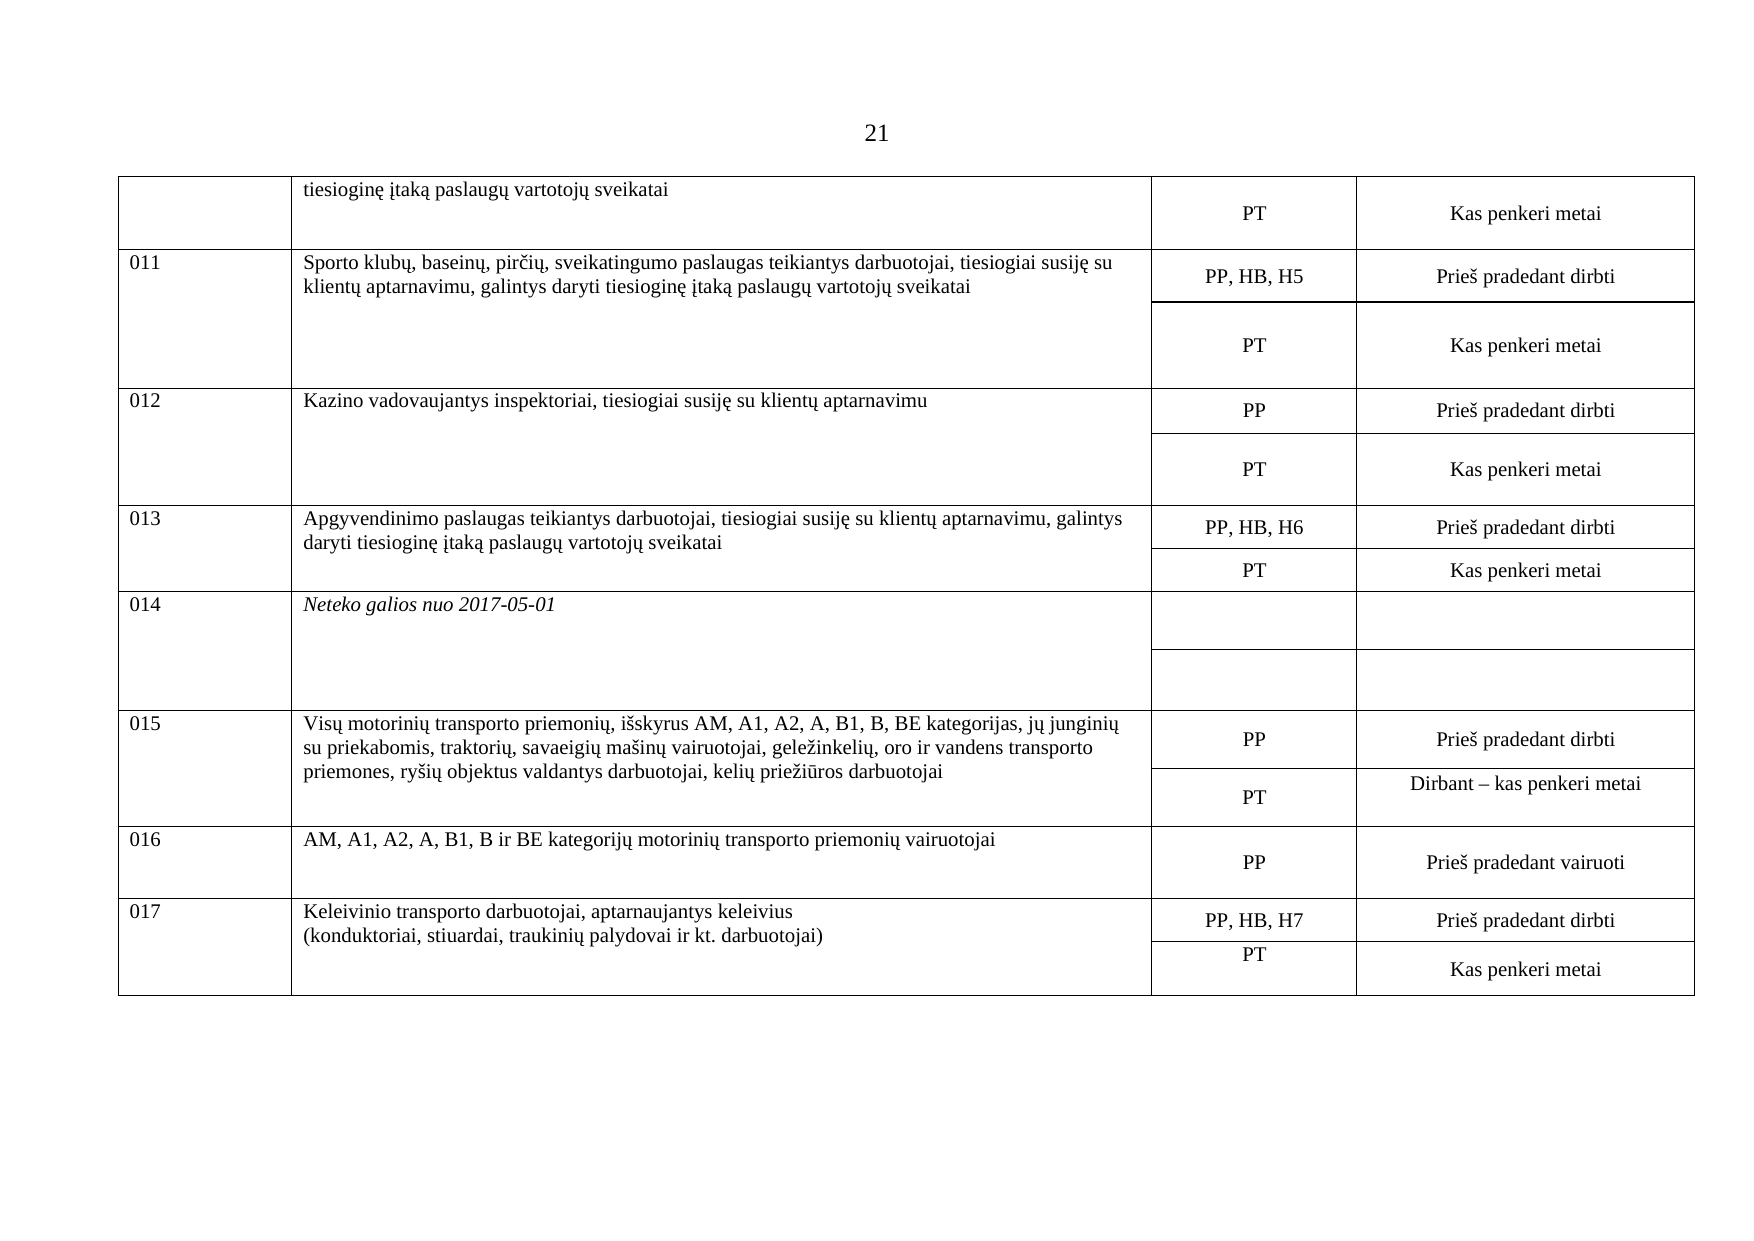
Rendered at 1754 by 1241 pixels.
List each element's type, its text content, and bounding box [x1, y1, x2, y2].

table_cell 015 [119, 711, 291, 826]
table_cell [1152, 650, 1356, 710]
table_cell 012 [119, 389, 291, 505]
table_cell Visų motorinių transporto priemonių, išskyrus AM, A1, A2, A, B1, B, BE kategorijas, jų junginių su priekabomis, traktorių, savaeigių mašinų vairuotojai, geležinkelių, oro ir vandens transporto priemones, ryšių objektus valdantys darbuotojai, kelių priežiūros darbuotojai [292, 711, 1151, 826]
table_cell 011 [119, 250, 291, 387]
table_cell Apgyvendinimo paslaugas teikiantys darbuotojai, tiesiogiai susiję su klientų aptarnavimu, galintys daryti tiesioginę įtaką paslaugų vartotojų sveikatai [292, 506, 1151, 591]
table_cell Prieš pradedant dirbti [1357, 711, 1694, 768]
table_cell Neteko galios nuo 2017-05-01 [292, 592, 1151, 710]
table_cell Keleivinio transporto darbuotojai, aptarnaujantys keleivius (konduktoriai, stiuardai, traukinių palydovai ir kt. darbuotojai) [292, 899, 1151, 995]
table_cell 014 [119, 592, 291, 710]
table_cell Prieš pradedant vairuoti [1357, 827, 1694, 898]
table_cell Sporto klubų, baseinų, pirčių, sveikatingumo paslaugas teikiantys darbuotojai, tiesiogiai susiję su klientų aptarnavimu, galintys daryti tiesioginę įtaką paslaugų vartotojų sveikatai [292, 250, 1151, 387]
table_cell PT [1152, 549, 1356, 591]
table_cell PT [1152, 303, 1356, 387]
table_cell AM, A1, A2, A, B1, B ir BE kategorijų motorinių transporto priemonių vairuotojai [292, 827, 1151, 898]
table_cell Kazino vadovaujantys inspektoriai, tiesiogiai susiję su klientų aptarnavimu [292, 389, 1151, 505]
table_cell Kas penkeri metai [1357, 303, 1694, 387]
table_cell PP [1152, 827, 1356, 898]
table_cell Prieš pradedant dirbti [1357, 506, 1694, 548]
table_cell 013 [119, 506, 291, 591]
table_cell [119, 177, 291, 249]
table_cell Kas penkeri metai [1357, 942, 1694, 995]
table_cell PP, HB, H5 [1152, 250, 1356, 301]
table_cell PT [1152, 434, 1356, 505]
table_cell Kas penkeri metai [1357, 177, 1694, 249]
table_cell [1357, 592, 1694, 648]
table_cell Prieš pradedant dirbti [1357, 250, 1694, 301]
table_cell tiesioginę įtaką paslaugų vartotojų sveikatai [292, 177, 1151, 249]
table_cell Prieš pradedant dirbti [1357, 389, 1694, 432]
table_cell PT [1152, 942, 1356, 995]
table_cell Kas penkeri metai [1357, 434, 1694, 505]
table_cell 016 [119, 827, 291, 898]
table_cell PP, HB, H7 [1152, 899, 1356, 941]
table_cell [1357, 650, 1694, 710]
table_cell Kas penkeri metai [1357, 549, 1694, 591]
table_cell 017 [119, 899, 291, 995]
table_cell PP, HB, H6 [1152, 506, 1356, 548]
table_cell PT [1152, 769, 1356, 826]
table_cell PP [1152, 711, 1356, 768]
table_cell [1152, 592, 1356, 648]
table_cell PT [1152, 177, 1356, 249]
table_cell Prieš pradedant dirbti [1357, 899, 1694, 941]
table_cell Dirbant – kas penkeri metai [1357, 769, 1694, 826]
table_cell PP [1152, 389, 1356, 432]
